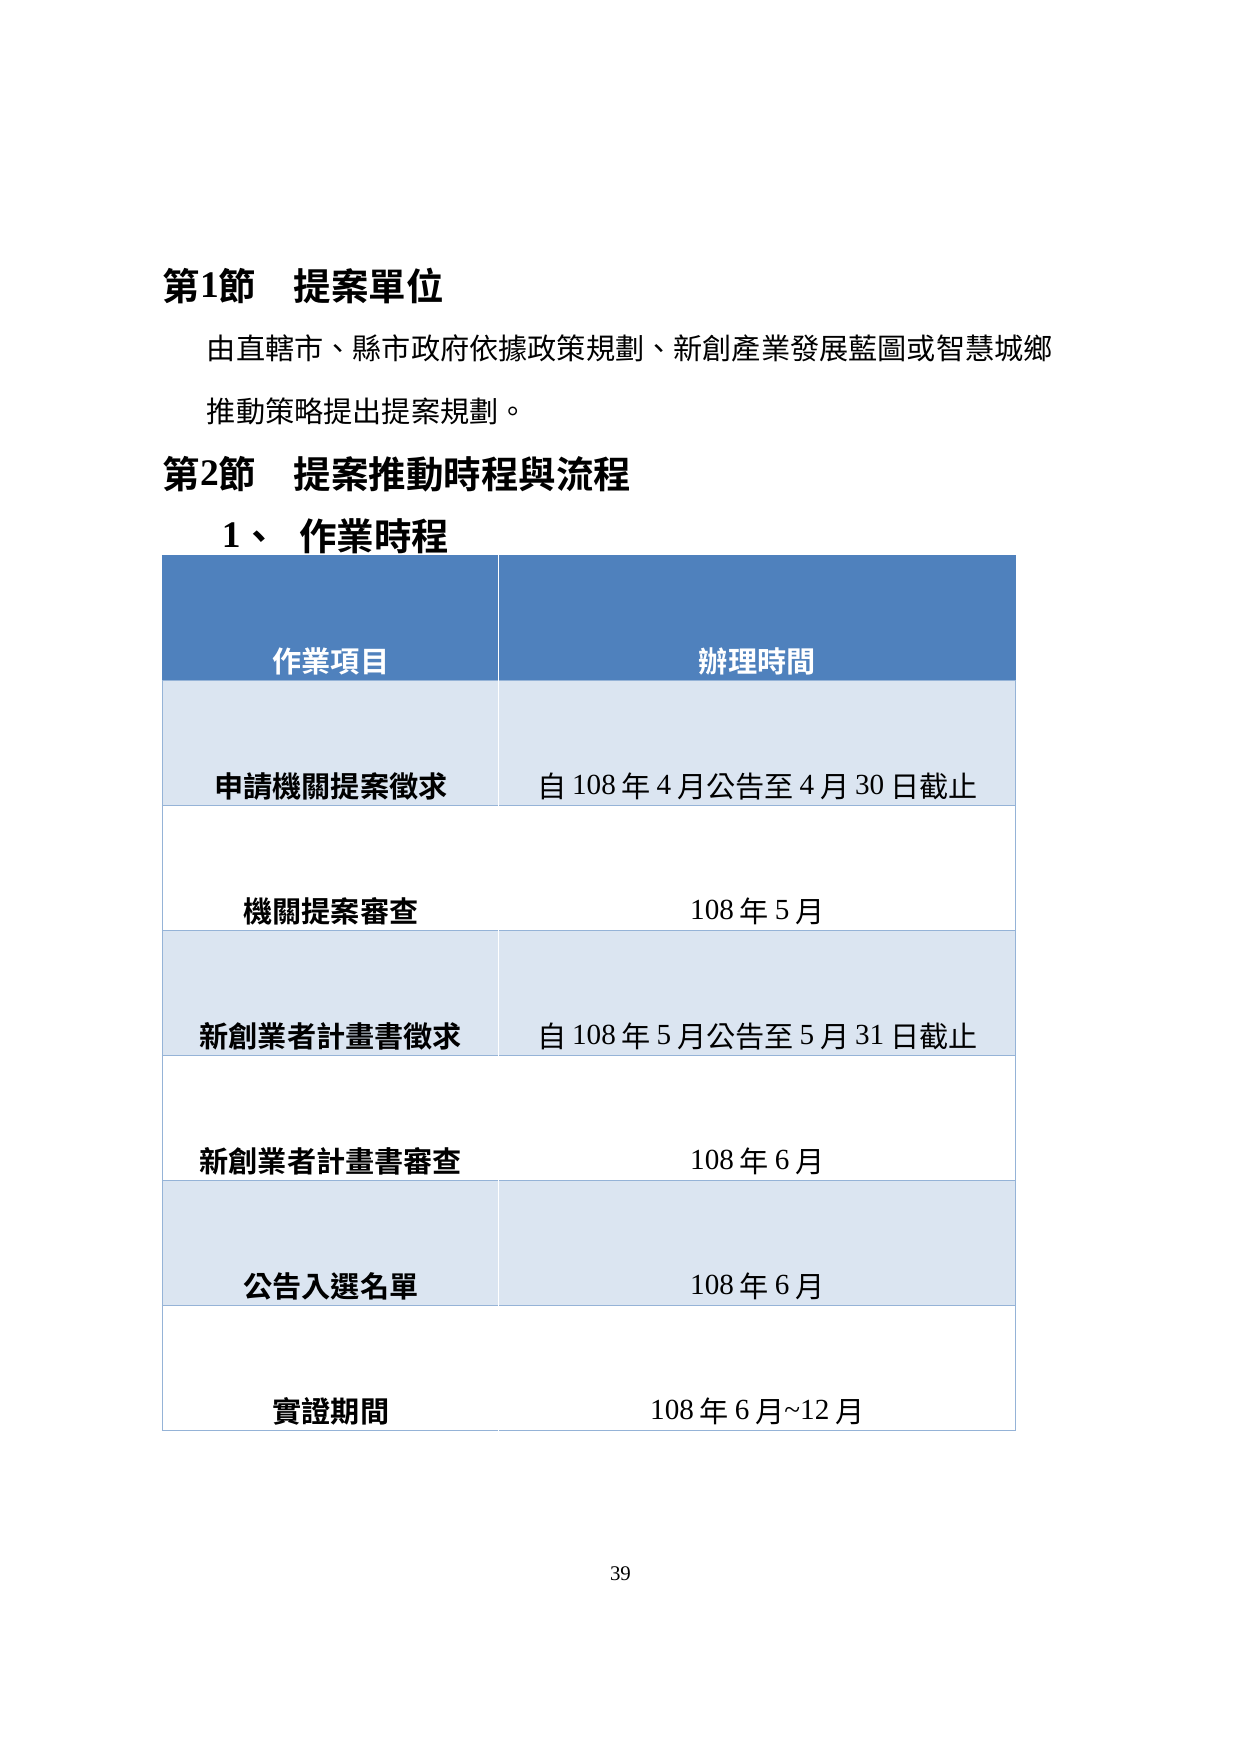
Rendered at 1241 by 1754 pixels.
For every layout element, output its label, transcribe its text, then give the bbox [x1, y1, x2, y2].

table_header 辦理時間 [499, 556, 1015, 680]
table_cell 新創業者計畫書徵求 [163, 931, 498, 1055]
table_cell 108年6月 [499, 1056, 1015, 1180]
table_cell 108年5月 [499, 806, 1015, 930]
list 作業時程 [222, 493, 1078, 555]
list 提案推動時程與流程 [162, 430, 1078, 493]
text 由直轄市、縣市政府依據政策規劃、新創產業發展藍圖或智慧城鄉推動策略提出提案規劃。 [207, 305, 1078, 430]
table_cell 108年6月 [499, 1181, 1015, 1305]
table_cell 機關提案審查 [163, 806, 498, 930]
table_cell 申請機關提案徵求 [163, 681, 498, 805]
table_header 作業項目 [163, 556, 498, 680]
table_cell 自108年4月公告至4月30日截止 [499, 681, 1015, 805]
table_cell 實證期間 [163, 1306, 498, 1430]
list 提案單位 [162, 243, 1078, 305]
table_cell 108年6月~12月 [499, 1306, 1015, 1430]
table_cell 自108年5月公告至5月31日截止 [499, 931, 1015, 1055]
table_cell 新創業者計畫書審查 [163, 1056, 498, 1180]
table_cell 公告入選名單 [163, 1181, 498, 1305]
